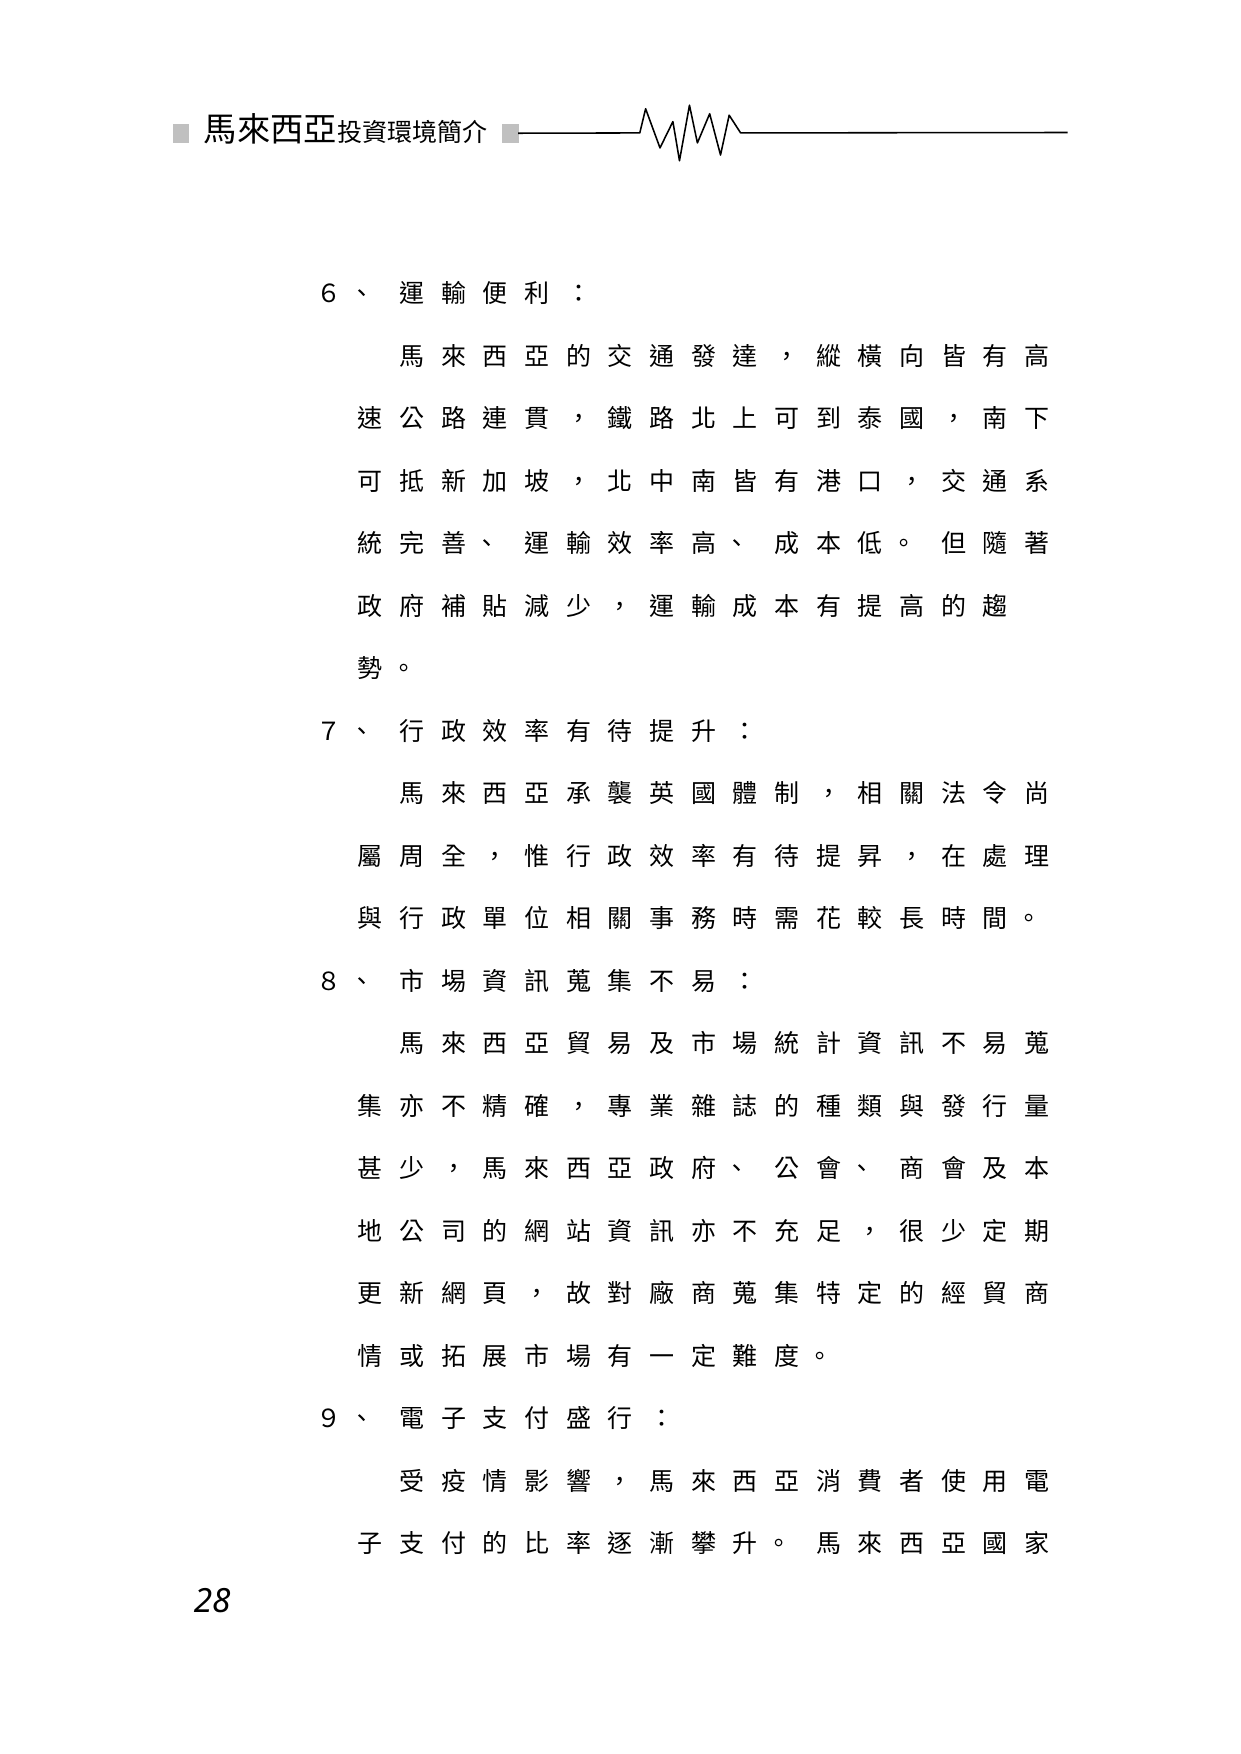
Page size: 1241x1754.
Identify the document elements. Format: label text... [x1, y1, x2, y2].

text ８、市埸資訊蒐集不易： [281, 938, 1058, 1000]
text ７、行政效率有待提升： [281, 688, 1058, 750]
text 馬來西亞的交通發達，縱橫向皆有高速公路連貫，鐵路北上可到泰國，南下可抵新加坡，北中南皆有港口，交通系統完善、運輸效率高、成本低。但隨著政府補貼減少，運輸成本有提高的趨勢。 [330, 313, 1058, 688]
text 馬來西亞承襲英國體制，相關法令尚屬周全，惟行政效率有待提昇，在處理與行政單位相關事務時需花較長時間。 [330, 750, 1058, 938]
text ６、運輸便利： [281, 250, 1058, 313]
text 馬來西亞貿易及市場統計資訊不易蒐集亦不精確，專業雜誌的種類與發行量甚少，馬來西亞政府、公會、商會及本地公司的網站資訊亦不充足，很少定期更新網頁，故對廠商蒐集特定的經貿商情或拓展市場有一定難度。 [330, 1000, 1058, 1375]
text 受疫情影響，馬來西亞消費者使用電子支付的比率逐漸攀升。馬來西亞國家 [330, 1438, 1058, 1563]
text ９、電子支付盛行： [281, 1375, 1058, 1438]
